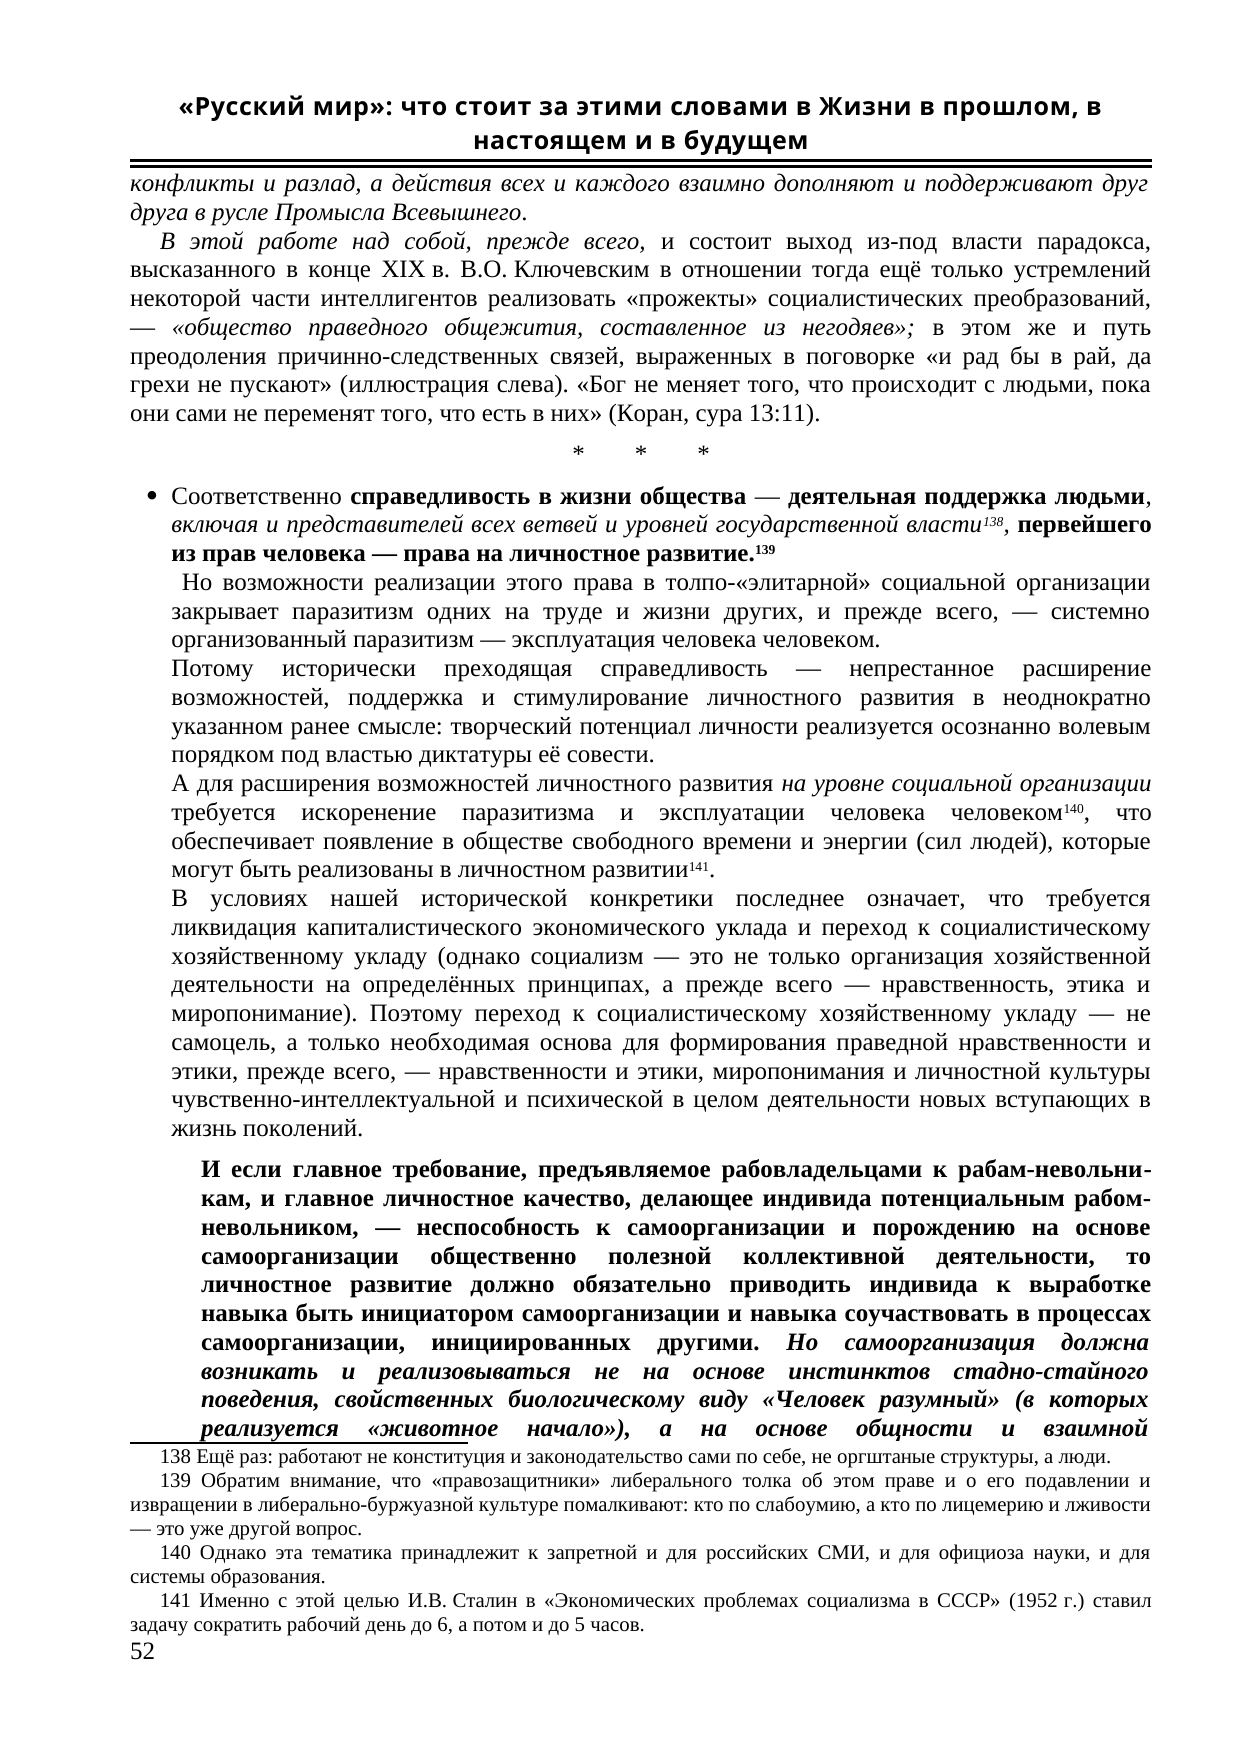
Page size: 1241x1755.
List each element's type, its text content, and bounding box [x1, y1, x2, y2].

list Обратим внимание, что «правозащитники» либерального толка об этом праве и о его подавлении и извращении в либерально-буржуазной культуре помалкивают: кто по слабоумию, а кто по лицемерию и лживости — это уже другой вопрос. [130, 1468, 1152, 1540]
text Но возможности реализации этого права в толпо-«элитарной» социальной организации закрывает паразитизм одних на труде и жизни других, и прежде всего, — системно организованный паразитизм — эксплуатация человека человеком. [171, 567, 1152, 653]
text И если главное требование, предъявляемое рабовладельцами к рабам-невольни­кам, и главное личностное качество, делающее индивида потенциальным рабом-невольником, — неспособность к самоорганизации и порождению на основе самоорганизации общественно полезной коллективной деятельности, то личностное развитие должно обязательно приводить индивида к выработке навыка быть инициатором самоорганизации и навыка соучаствовать в процессах самоорганизации, инициированных другими. Но самоорганизация должна возникать и реализовываться не на основе инстинктов стадно-стайного поведения, свойственных биологическому виду «Человек разумный» (в которых реализуется «животное начало»), а на основе общности и взаимной [201, 1154, 1152, 1442]
list Ещё раз: работают не конституция и законодательство сами по себе, не оргштаные структуры, а люди. [130, 1443, 1152, 1468]
text В условиях нашей исторической конкретики последнее означает, что требуется ликвидация капиталистического экономического уклада и переход к социалистическому хозяйственному укладу (однако социализм — это не только организация хозяйственной деятельности на определённых принципах, а прежде всего — нравственность, этика и миропонимание). Поэтому переход к социалистическому хозяйственному укладу — не самоцель, а только необходимая основа для формирования праведной нравственности и этики, прежде всего, — нравственности и этики, миропонимания и личностной культуры чувственно-интеллектуальной и психической в целом деятельности новых вступающих в жизнь поколений. [171, 883, 1152, 1142]
text А для расширения возможностей личностного развития на уровне социальной организации требуется искоренение паразитизма и эксплуатации человека человеком, что обеспечивает появление в обществе свободного времени и энергии (сил людей), которые могут быть реализованы в личностном развитии. [171, 768, 1152, 883]
text * * * [130, 439, 1152, 468]
text конфликты и разлад, а действия всех и каждого взаимно дополняют и поддерживают друг друга в русле Промысла Всевышнего. [130, 168, 1152, 226]
text Однако эта тематика принадлежит к запретной и для российских СМИ, и для официоза науки, и для системы образования. [130, 1540, 1152, 1588]
text В этой работе над собой, прежде всего, и состоит выход из-под власти парадокса, высказанного в конце XIX в. В.О. Клю­чев­ским в отношении тогда ещё только устремлений некоторой части интеллигентов реализовать «прожекты» социалистических преобразований, — «общество праведного общежития, составленное из негодяев»; в этом же и путь преодоления причинно-следст­вен­ных связей, выраженных в поговорке «и рад бы в рай, да грехи не пускают» (иллюстрация слева). «Бог не меняет того, что происходит с людьми, пока они сами не переменят того, что есть в них» (Коран, сура 13:11). [130, 226, 1152, 427]
text Потому исторически преходящая справедливость — непрестанное расширение возможностей, поддержка и стимулирование личностного развития в неоднократно указанном ранее смысле: творческий потенциал личности реализуется осознанно волевым порядком под властью диктатуры её совести. [171, 653, 1152, 768]
text Именно с этой целью И.В. Сталин в «Экономических проблемах социализма в СССР» (1952 г.) ставил задачу сократить рабочий день до 6, а потом и до 5 часов. [130, 1588, 1152, 1636]
list Соответственно справедливость в жизни общества — деятельная поддержка людьми, включая и представителей всех ветвей и уровней государственной власти, первейшего из прав человека — права на личностное развитие. [148, 481, 1152, 567]
